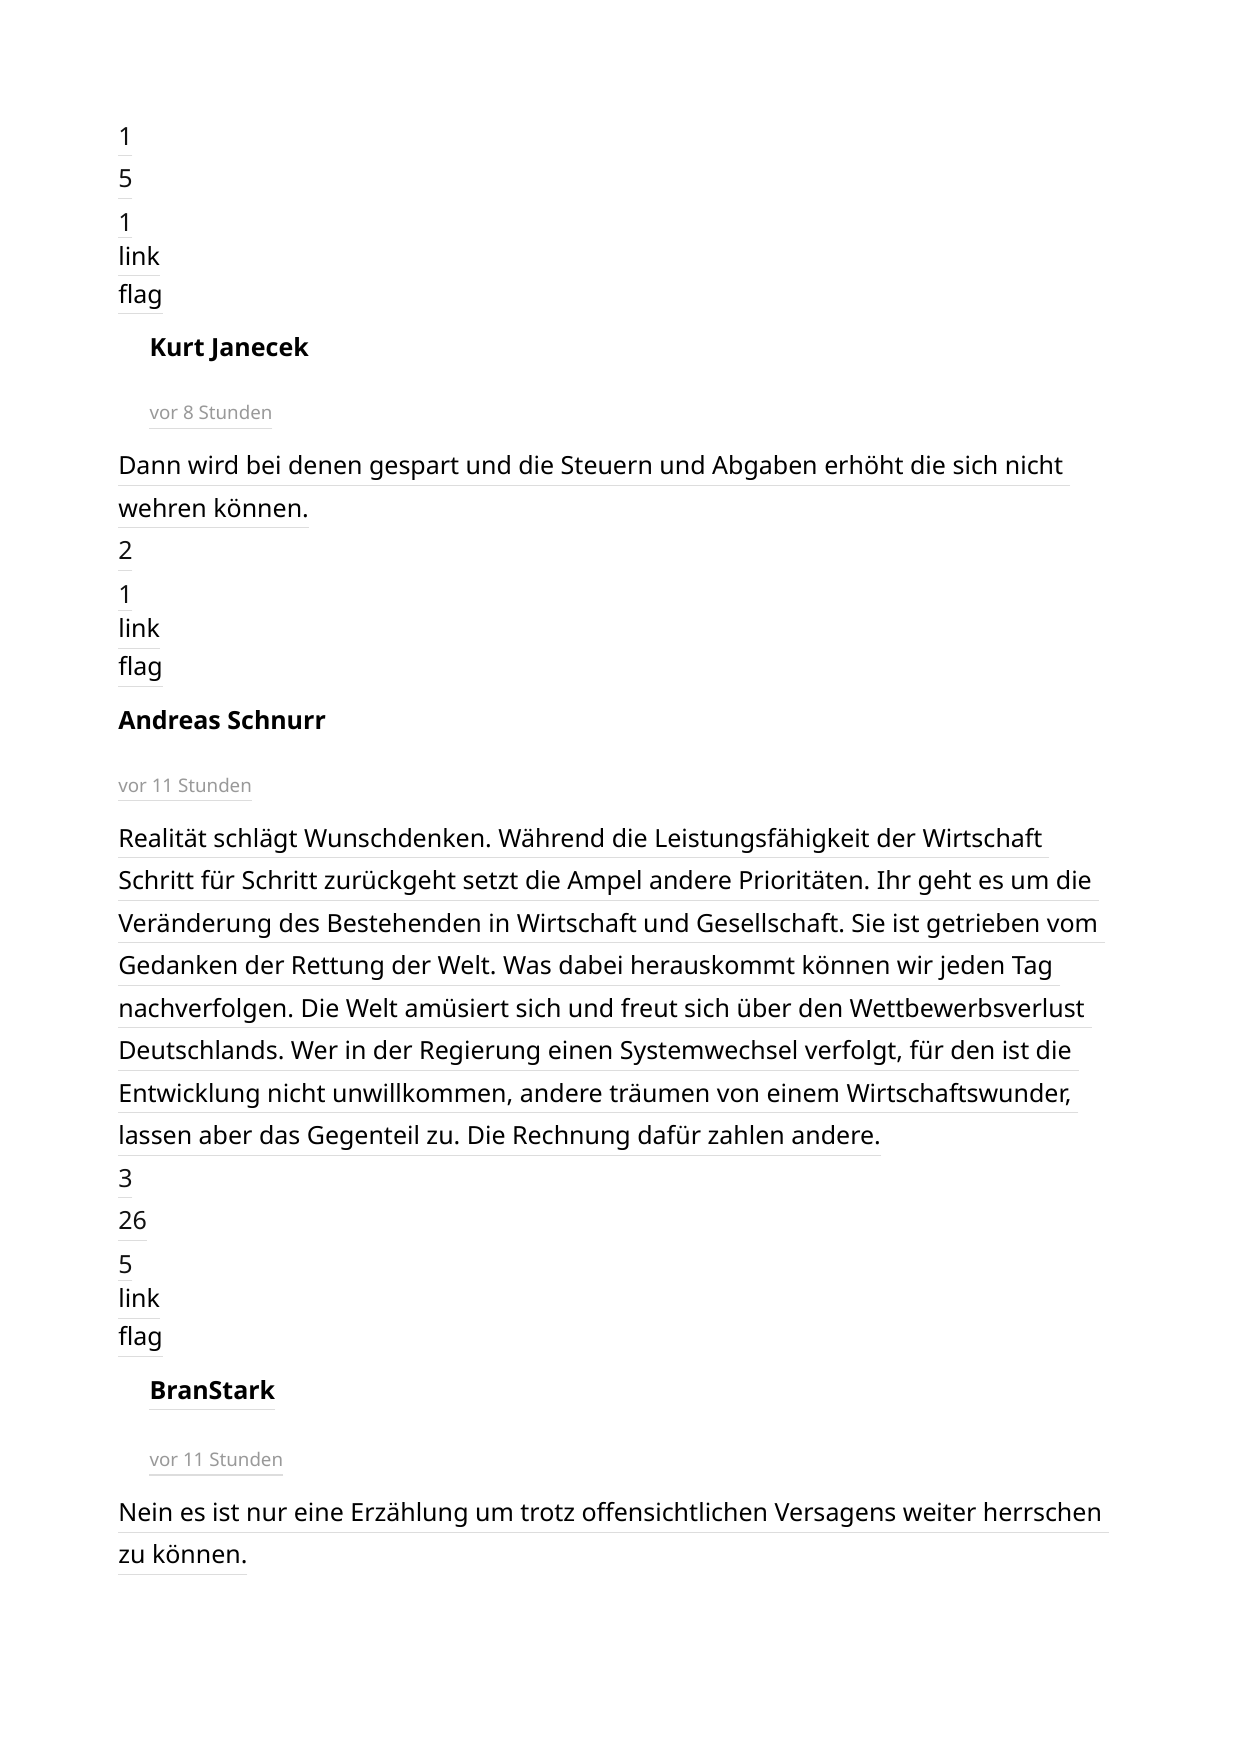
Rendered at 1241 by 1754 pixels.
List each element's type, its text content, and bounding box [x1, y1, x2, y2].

text flag [118, 276, 1122, 314]
text flag [118, 649, 1122, 687]
text Dann wird bei denen gespart und die Steuern und Abgaben erhöht die sich nicht wehren können. [118, 448, 1122, 528]
text vor 8 Stunden [149, 399, 1117, 429]
text 1 [118, 576, 1122, 611]
text 5 [118, 1245, 1122, 1281]
text 3 [118, 1160, 1122, 1198]
text link [118, 238, 1122, 276]
text 26 [118, 1203, 1122, 1241]
text 5 [118, 161, 1122, 199]
text Realität schlägt Wunschdenken. Während die Leistungsfähigkeit der Wirtschaft Schritt für Schritt zurückgeht setzt die Ampel andere Prioritäten. Ihr geht es um die Veränderung des Bestehenden in Wirtschaft und Gesellschaft. Sie ist getrieben vom Gedanken der Rettung der Welt. Was dabei herauskommt können wir jeden Tag nachverfolgen. Die Welt amüsiert sich und freut sich über den Wettbewerbsverlust Deutschlands. Wer in der Regierung einen Systemwechsel verfolgt, für den ist die Entwicklung nicht unwillkommen, andere träumen von einem Wirtschaftswunder, lassen aber das Gegenteil zu. Die Rechnung dafür zahlen andere. [118, 820, 1122, 1156]
text link [118, 1281, 1122, 1319]
text vor 11 Stunden [118, 772, 1117, 801]
text 2 [118, 533, 1122, 571]
text vor 11 Stunden [149, 1446, 1117, 1476]
text 1 [118, 118, 1122, 156]
text Kurt Janecek [149, 330, 1122, 364]
text Andreas Schnurr [118, 702, 1122, 737]
text 1 [118, 203, 1122, 238]
text flag [118, 1319, 1122, 1357]
text BranStark [149, 1372, 1122, 1410]
text link [118, 611, 1122, 649]
text Nein es ist nur eine Erzählung um trotz offensichtlichen Versagens weiter herrschen zu können. [118, 1495, 1122, 1618]
